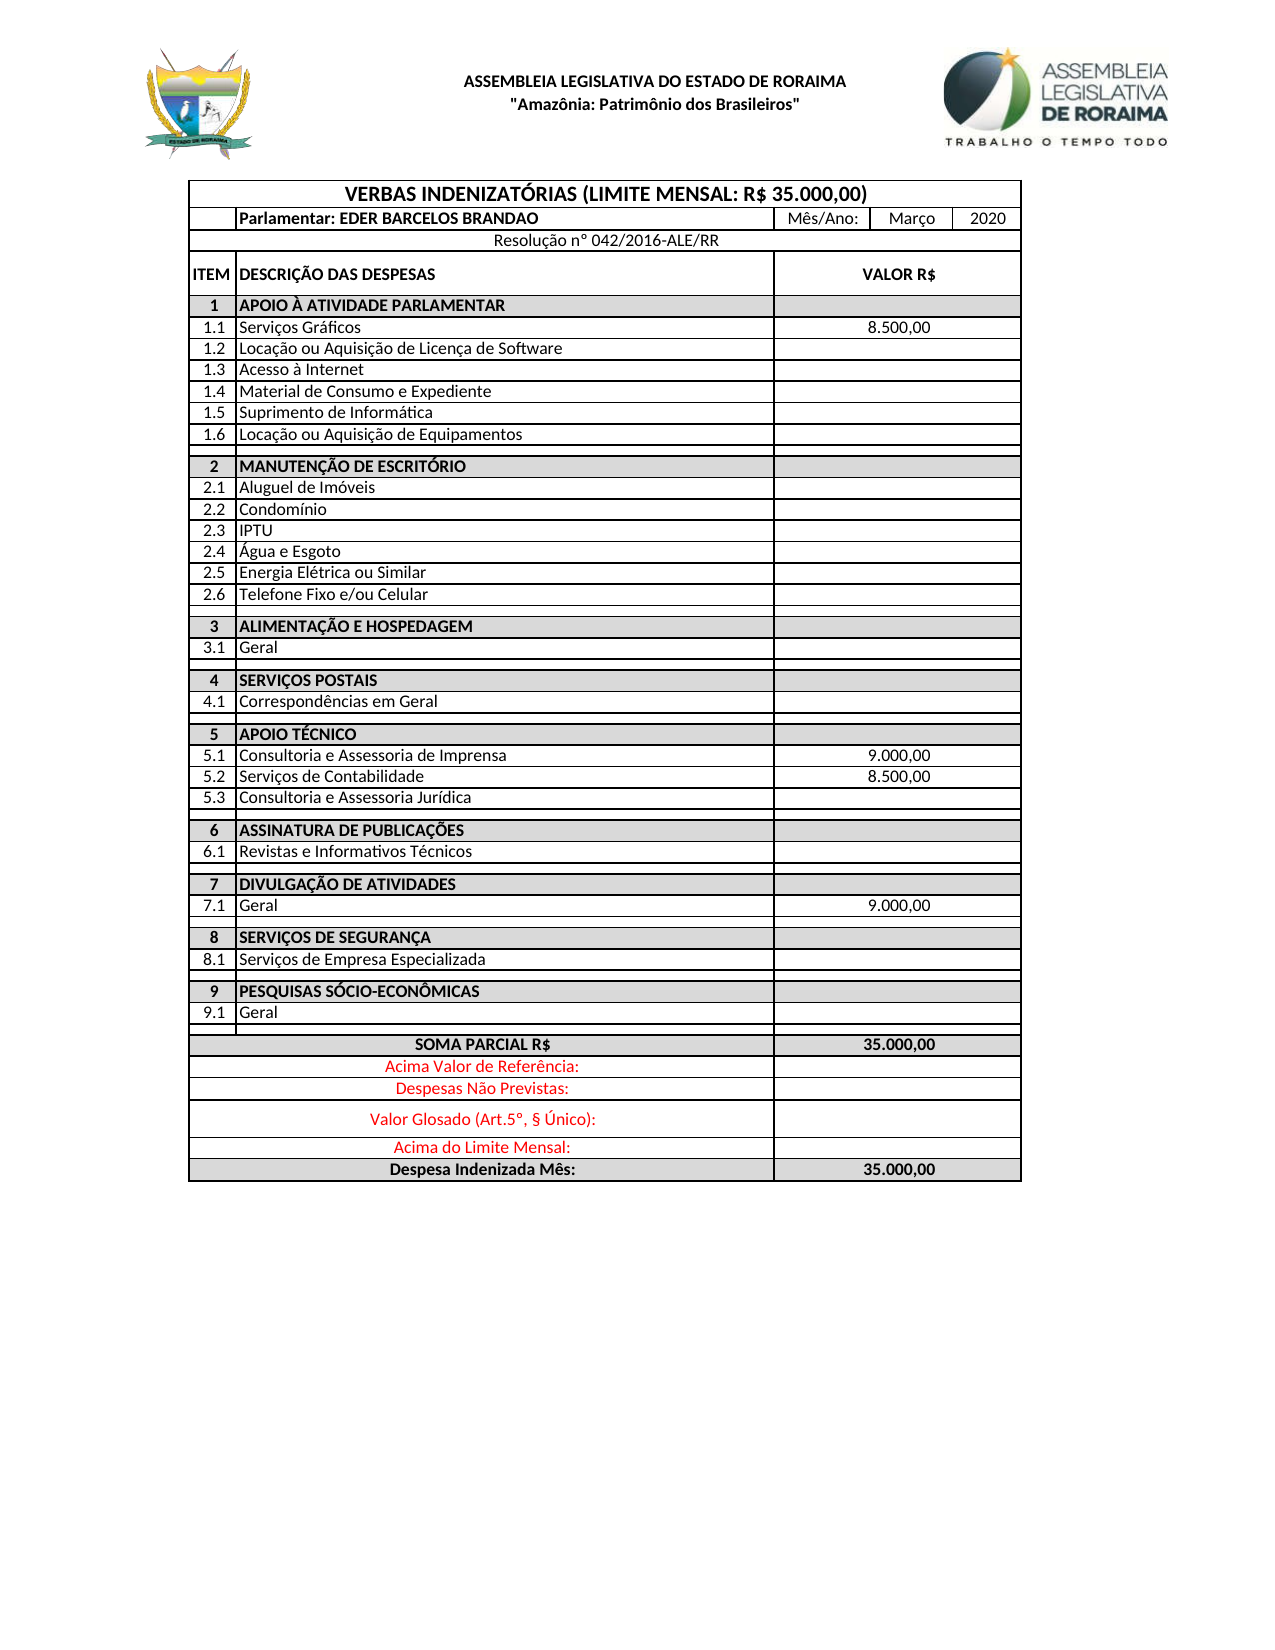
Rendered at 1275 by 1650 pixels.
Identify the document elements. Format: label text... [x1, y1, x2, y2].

table_cell Geral [237, 1003, 773, 1023]
table_cell [775, 917, 1020, 927]
table_cell Despesa Indenizada Mês: [190, 1159, 773, 1180]
table_cell Consultoria e Assessoria de Imprensa [237, 746, 773, 766]
table_cell [775, 671, 1020, 691]
table_cell [775, 821, 1020, 841]
table_cell 5.3 [190, 789, 235, 808]
table_cell [775, 789, 1020, 808]
table_cell Despesas Não Previstas: [190, 1078, 773, 1099]
table_cell ASSINATURA DE PUBLICAÇÕES [237, 821, 773, 841]
table_cell 8.1 [190, 950, 235, 969]
table_cell [775, 617, 1020, 637]
table_cell Março [871, 208, 952, 229]
table_cell [775, 875, 1020, 894]
table_cell [775, 1138, 1020, 1158]
table_cell 1.3 [190, 361, 235, 380]
text "Amazônia: Patrimônio dos Brasileiros" [462, 93, 848, 115]
table_cell SERVIÇOS POSTAIS [237, 671, 773, 691]
table_cell 6 [190, 821, 235, 841]
table_cell [237, 864, 773, 873]
table_cell [775, 1025, 1020, 1034]
table_cell [190, 971, 235, 980]
table_cell Geral [237, 639, 773, 658]
table_header VERBAS INDENIZATÓRIAS (LIMITE MENSAL: R$ 35.000,00) [190, 181, 1020, 207]
table_cell [237, 606, 773, 616]
table_cell [775, 446, 1020, 455]
table_cell [775, 382, 1020, 402]
table_cell ALIMENTAÇÃO E HOSPEDAGEM [237, 617, 773, 637]
table_cell [237, 1025, 773, 1034]
table_cell Mês/Ano: [775, 208, 869, 229]
table_cell Material de Consumo e Expediente [237, 382, 773, 402]
table_cell [775, 478, 1020, 498]
table_cell DIVULGAÇÃO DE ATIVIDADES [237, 875, 773, 894]
table_cell Energia Elétrica ou Similar [237, 564, 773, 583]
table_cell Parlamentar: EDER BARCELOS BRANDAO [237, 208, 773, 229]
table_cell Valor Glosado (Art.5º, § Único): [190, 1101, 773, 1136]
table_cell SERVIÇOS DE SEGURANÇA [237, 928, 773, 948]
table_cell 1.2 [190, 339, 235, 359]
table_cell 1.5 [190, 403, 235, 423]
table_cell [190, 446, 235, 455]
table_cell 7 [190, 875, 235, 894]
table_cell [775, 296, 1020, 316]
table_cell [775, 928, 1020, 948]
table_cell [775, 542, 1020, 562]
table_cell 2 [190, 457, 235, 477]
table_cell VALOR R$ [775, 252, 1020, 295]
table_cell DESCRIÇÃO DAS DESPESAS [237, 252, 773, 295]
table_cell ITEM [190, 252, 235, 295]
table_cell [775, 692, 1020, 712]
table_cell [237, 660, 773, 669]
table_cell Acesso à Internet [237, 361, 773, 380]
table_cell 1 [190, 296, 235, 316]
table_cell Serviços de Contabilidade [237, 767, 773, 787]
table_cell 9.000,00 [775, 746, 1020, 766]
table_cell [775, 585, 1020, 605]
table_cell PESQUISAS SÓCIO-ECONÔMICAS [237, 982, 773, 1002]
table_cell [775, 864, 1020, 873]
table_cell [775, 982, 1020, 1002]
table_cell Água e Esgoto [237, 542, 773, 562]
table_cell [237, 971, 773, 980]
table_cell 5 [190, 725, 235, 744]
table_cell [775, 564, 1020, 583]
table_cell [775, 457, 1020, 477]
table_cell [775, 1003, 1020, 1023]
table_cell [775, 403, 1020, 423]
table_cell 2020 [953, 208, 1020, 229]
table_cell [190, 864, 235, 873]
table_cell APOIO TÉCNICO [237, 725, 773, 744]
table_cell 9 [190, 982, 235, 1002]
table_cell [775, 842, 1020, 862]
table_cell Locação ou Aquisição de Licença de Software [237, 339, 773, 359]
table_cell 8.500,00 [775, 767, 1020, 787]
table_cell [237, 446, 773, 455]
table_cell [775, 950, 1020, 969]
table_cell Condomínio [237, 500, 773, 519]
table_cell SOMA PARCIAL R$ [190, 1036, 773, 1055]
table_cell [190, 917, 235, 927]
table_cell [190, 714, 235, 723]
table_cell Locação ou Aquisição de Equipamentos [237, 425, 773, 444]
table_cell 7.1 [190, 896, 235, 916]
table_cell 1.4 [190, 382, 235, 402]
table_cell [237, 917, 773, 927]
table_cell [190, 1025, 235, 1034]
table_cell Suprimento de Informática [237, 403, 773, 423]
table_cell [775, 810, 1020, 819]
table_cell [775, 660, 1020, 669]
table_cell 3.1 [190, 639, 235, 658]
table_cell 35.000,00 [775, 1036, 1020, 1055]
table_cell 8.500,00 [775, 318, 1020, 337]
table_cell MANUTENÇÃO DE ESCRITÓRIO [237, 457, 773, 477]
table_cell [775, 339, 1020, 359]
table_cell 2.3 [190, 521, 235, 541]
table_cell 1.6 [190, 425, 235, 444]
table_cell [775, 725, 1020, 744]
table_cell 35.000,00 [775, 1159, 1020, 1180]
table_cell [190, 810, 235, 819]
table_cell 4.1 [190, 692, 235, 712]
table_cell Acima Valor de Referência: [190, 1057, 773, 1077]
table_cell Geral [237, 896, 773, 916]
table_cell 4 [190, 671, 235, 691]
table_cell [190, 606, 235, 616]
table_cell [775, 500, 1020, 519]
table_cell Acima do Limite Mensal: [190, 1138, 773, 1158]
table_cell 2.4 [190, 542, 235, 562]
table_cell 9.1 [190, 1003, 235, 1023]
table_cell 2.2 [190, 500, 235, 519]
table_cell IPTU [237, 521, 773, 541]
table_cell Correspondências em Geral [237, 692, 773, 712]
table_cell 3 [190, 617, 235, 637]
table_cell [775, 1078, 1020, 1099]
text ASSEMBLEIA LEGISLATIVA DO ESTADO DE RORAIMA [462, 70, 848, 92]
table_cell 6.1 [190, 842, 235, 862]
table_cell Revistas e Informativos Técnicos [237, 842, 773, 862]
table_cell APOIO À ATIVIDADE PARLAMENTAR [237, 296, 773, 316]
table_cell Telefone Fixo e/ou Celular [237, 585, 773, 605]
table_cell Aluguel de Imóveis [237, 478, 773, 498]
table_cell 2.1 [190, 478, 235, 498]
table_cell 9.000,00 [775, 896, 1020, 916]
table_cell Consultoria e Assessoria Jurídica [237, 789, 773, 808]
table_cell [190, 208, 235, 229]
table_cell [775, 639, 1020, 658]
table_cell 8 [190, 928, 235, 948]
table_cell Serviços de Empresa Especializada [237, 950, 773, 969]
table_cell [775, 714, 1020, 723]
table_cell Resolução nº 042/2016-ALE/RR [190, 231, 1020, 250]
table_cell [775, 361, 1020, 380]
table_cell 5.2 [190, 767, 235, 787]
table_cell [775, 521, 1020, 541]
table_cell [775, 1101, 1020, 1136]
table_cell Serviços Gráficos [237, 318, 773, 337]
table_cell 2.5 [190, 564, 235, 583]
table_cell 5.1 [190, 746, 235, 766]
table_cell [190, 660, 235, 669]
table_cell [775, 425, 1020, 444]
table_cell 1.1 [190, 318, 235, 337]
table_cell [237, 810, 773, 819]
table_cell [775, 1057, 1020, 1077]
table_cell [775, 971, 1020, 980]
table_cell 2.6 [190, 585, 235, 605]
table_cell [237, 714, 773, 723]
table_cell [775, 606, 1020, 616]
